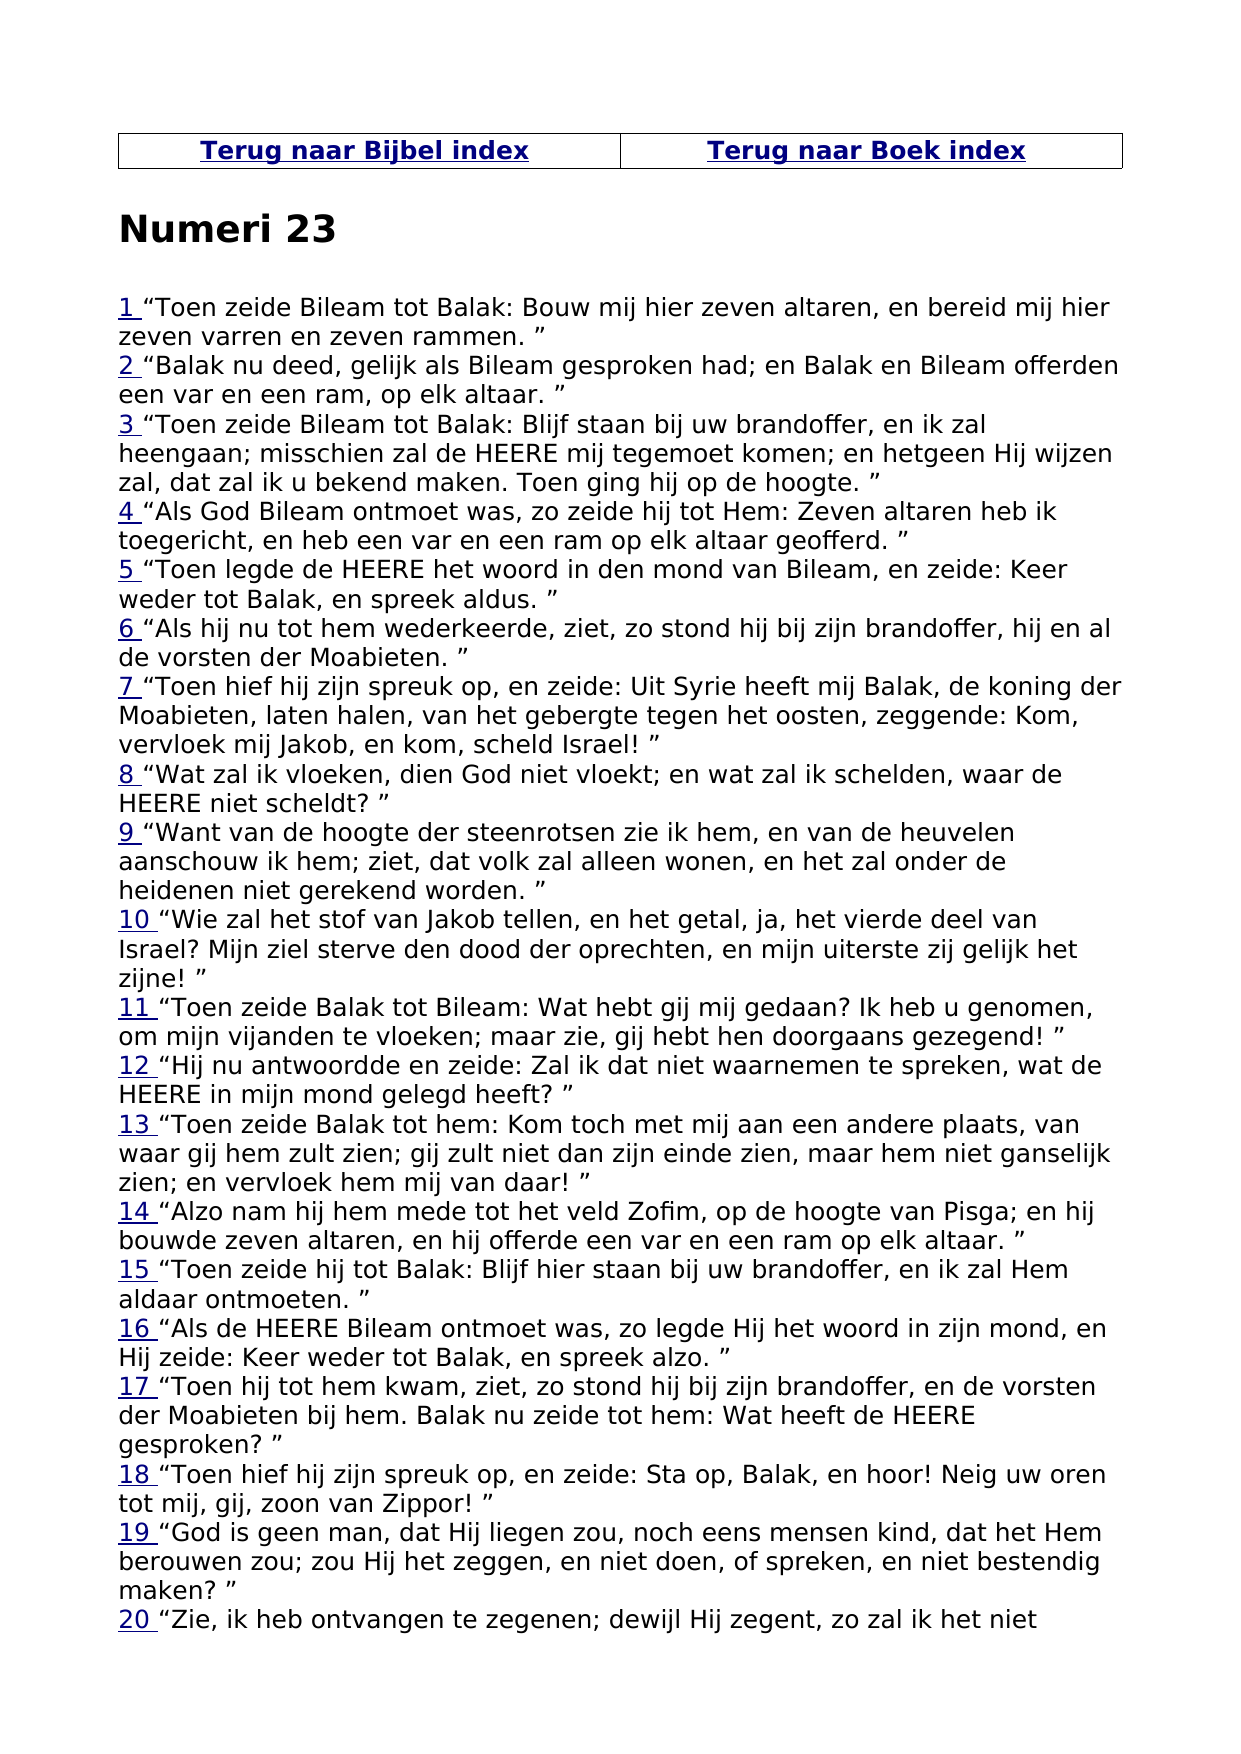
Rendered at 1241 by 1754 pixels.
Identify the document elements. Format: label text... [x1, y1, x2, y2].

table_header Terug naar Bijbel index [119, 134, 620, 168]
text 1 “Toen zeide Bileam tot Balak: Bouw mij hier zeven altaren, en bereid mij hier zeven varren en zeven rammen. ” 2 “Balak nu deed, gelijk als Bileam gesproken had; en Balak en Bileam offerden een var en een ram, op elk altaar. ” 3 “Toen zeide Bileam tot Balak: Blijf staan bij uw brandoffer, en ik zal heengaan; misschien zal de HEERE mij tegemoet komen; en hetgeen Hij wijzen zal, dat zal ik u bekend maken. Toen ging hij op de hoogte. ” 4 “Als God Bileam ontmoet was, zo zeide hij tot Hem: Zeven altaren heb ik toegericht, en heb een var en een ram op elk altaar geofferd. ” 5 “Toen legde de HEERE het woord in den mond van Bileam, en zeide: Keer weder tot Balak, en spreek aldus. ” 6 “Als hij nu tot hem wederkeerde, ziet, zo stond hij bij zijn brandoffer, hij en al de vorsten der Moabieten. ” 7 “Toen hief hij zijn spreuk op, en zeide: Uit Syrie heeft mij Balak, de koning der Moabieten, laten halen, van het gebergte tegen het oosten, zeggende: Kom, vervloek mij Jakob, en kom, scheld Israel! ” 8 “Wat zal ik vloeken, dien God niet vloekt; en wat zal ik schelden, waar de HEERE niet scheldt? ” 9 “Want van de hoogte der steenrotsen zie ik hem, en van de heuvelen aanschouw ik hem; ziet, dat volk zal alleen wonen, en het zal onder de heidenen niet gerekend worden. ” 10 “Wie zal het stof van Jakob tellen, en het getal, ja, het vierde deel van Israel? Mijn ziel sterve den dood der oprechten, en mijn uiterste zij gelijk het zijne! ” 11 “Toen zeide Balak tot Bileam: Wat hebt gij mij gedaan? Ik heb u genomen, om mijn vijanden te vloeken; maar zie, gij hebt hen doorgaans gezegend! ” 12 “Hij nu antwoordde en zeide: Zal ik dat niet waarnemen te spreken, wat de HEERE in mijn mond gelegd heeft? ” 13 “Toen zeide Balak tot hem: Kom toch met mij aan een andere plaats, van waar gij hem zult zien; gij zult niet dan zijn einde zien, maar hem niet ganselijk zien; en vervloek hem mij van daar! ” 14 “Alzo nam hij hem mede tot het veld Zofim, op de hoogte van Pisga; en hij bouwde zeven altaren, en hij offerde een var en een ram op elk altaar. ” 15 “Toen zeide hij tot Balak: Blijf hier staan bij uw brandoffer, en ik zal Hem aldaar ontmoeten. ” 16 “Als de HEERE Bileam ontmoet was, zo legde Hij het woord in zijn mond, en Hij zeide: Keer weder tot Balak, en spreek alzo. ” 17 “Toen hij tot hem kwam, ziet, zo stond hij bij zijn brandoffer, en de vorsten der Moabieten bij hem. Balak nu zeide tot hem: Wat heeft de HEERE gesproken? ” 18 “Toen hief hij zijn spreuk op, en zeide: Sta op, Balak, en hoor! Neig uw oren tot mij, gij, zoon van Zippor! ” 19 “God is geen man, dat Hij liegen zou, noch eens mensen kind, dat het Hem berouwen zou; zou Hij het zeggen, en niet doen, of spreken, en niet bestendig maken? ” 20 “Zie, ik heb ontvangen te zegenen; dewijl Hij zegent, zo zal ik het niet [118, 264, 1122, 1635]
subtitle Numeri 23 [118, 208, 1122, 252]
table_header Terug naar Boek index [621, 134, 1122, 168]
